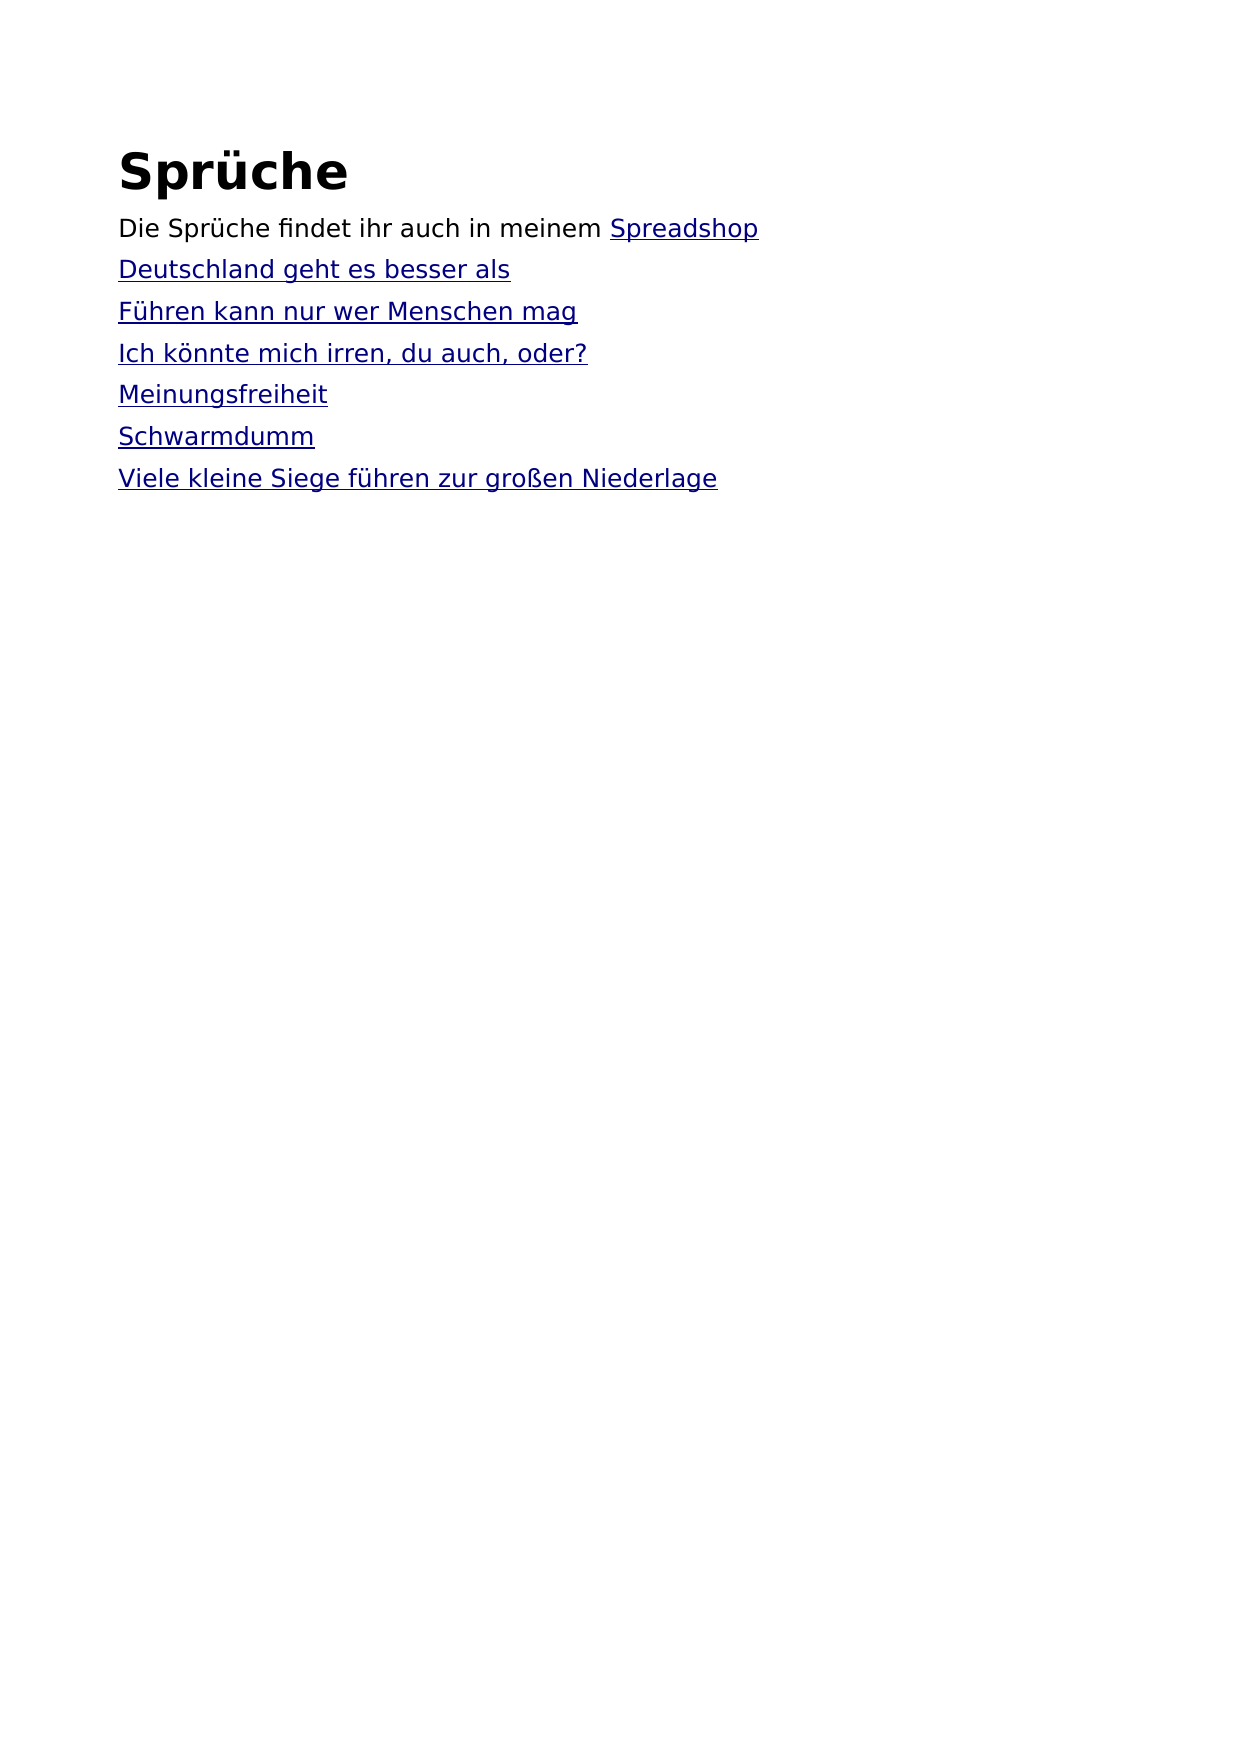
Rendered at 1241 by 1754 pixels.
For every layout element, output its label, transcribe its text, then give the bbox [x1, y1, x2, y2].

subtitle Sprüche [118, 143, 1122, 201]
text Meinungsfreiheit [118, 381, 1122, 410]
text Ich könnte mich irren, du auch, oder? [118, 339, 1122, 368]
text Deutschland geht es besser als [118, 256, 1122, 285]
text Die Sprüche findet ihr auch in meinem Spreadshop [118, 214, 1122, 243]
text Führen kann nur wer Menschen mag [118, 297, 1122, 326]
text Viele kleine Siege führen zur großen Niederlage [118, 464, 1122, 493]
text Schwarmdumm [118, 422, 1122, 451]
